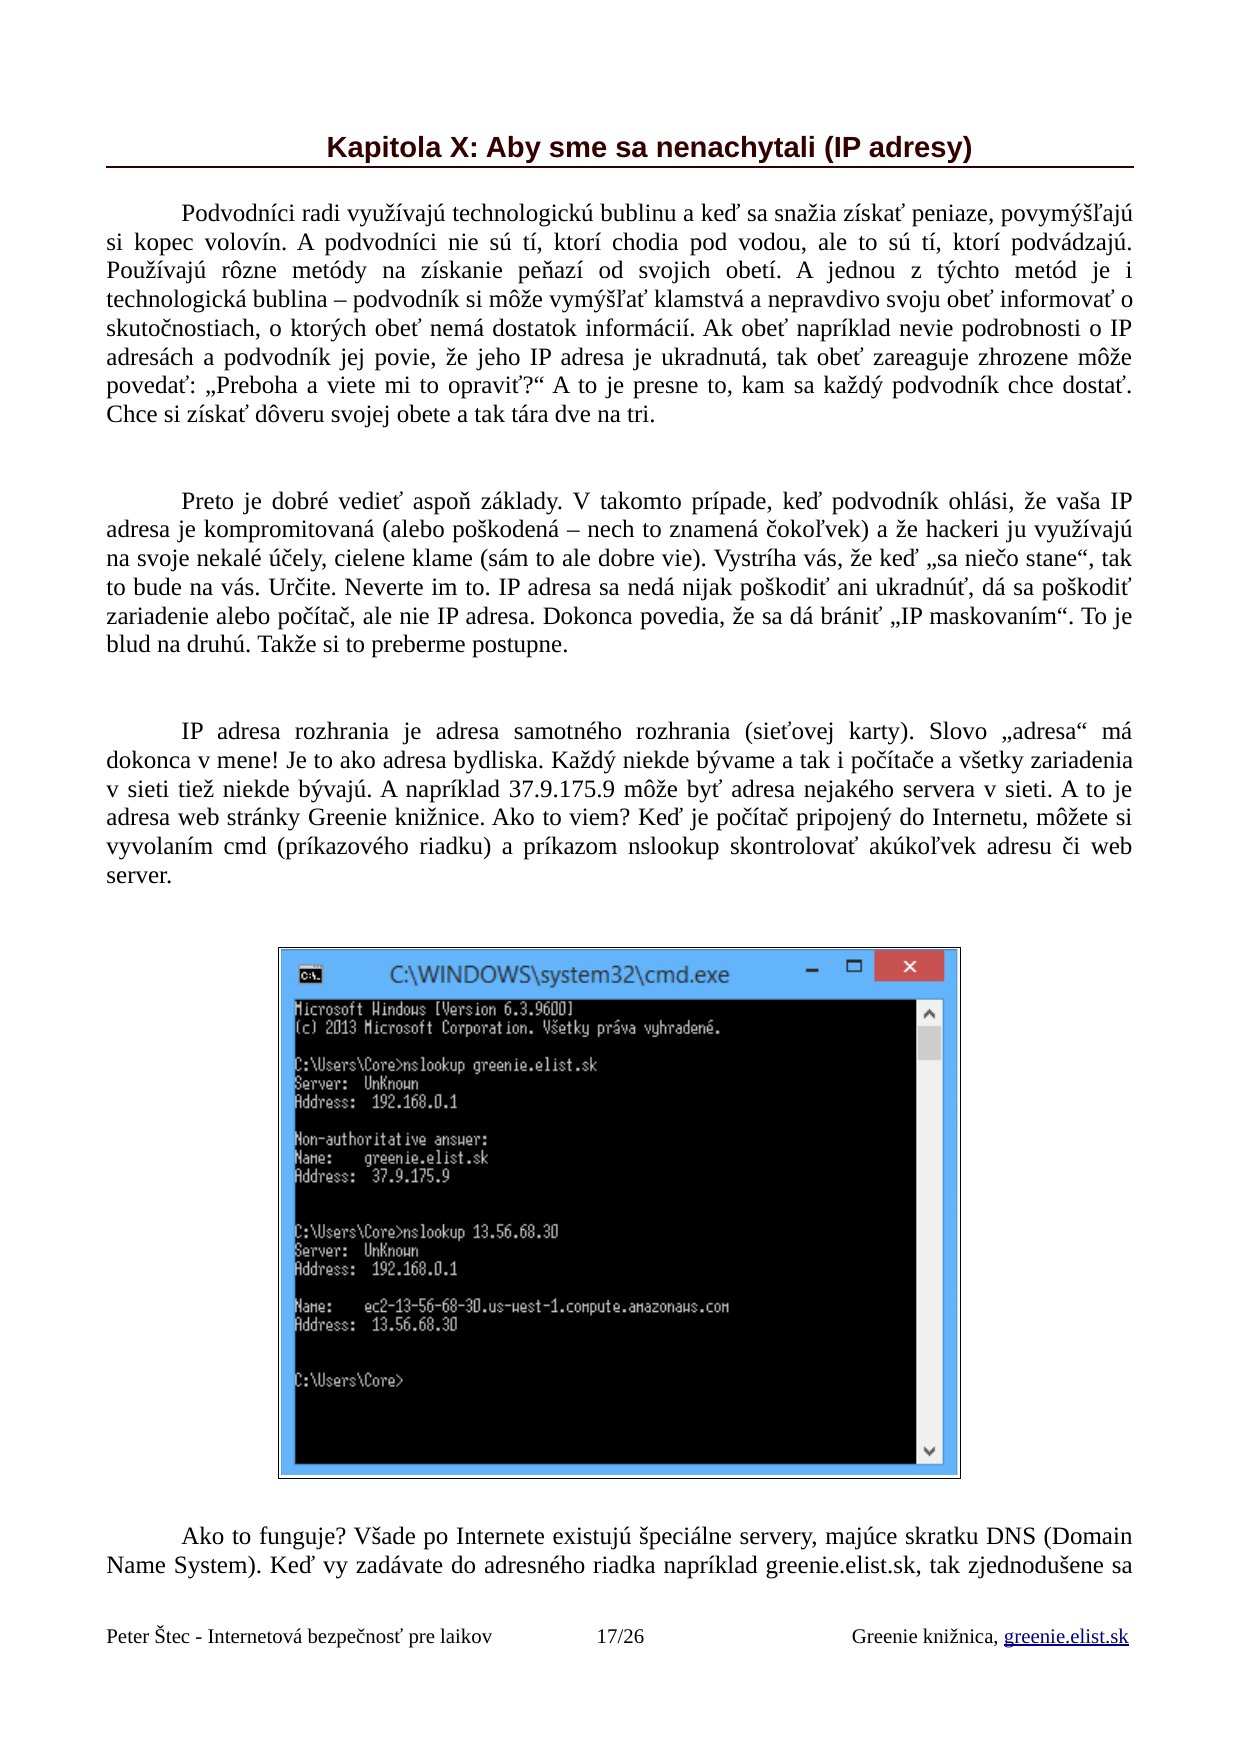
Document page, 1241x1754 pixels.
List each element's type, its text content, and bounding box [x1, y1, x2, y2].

text IP adresa rozhrania je adresa samotného rozhrania (sieťovej karty). Slovo „adresa“ má dokonca v mene! Je to ako adresa bydliska. Každý niekde bývame a tak i počítače a všetky zariadenia v sieti tiež niekde bývajú. A napríklad 37.9.175.9 môže byť adresa nejakého servera v sieti. A to je adresa web stránky Greenie knižnice. Ako to viem? Keď je počítač pripojený do Internetu, môžete si vyvolaním cmd (príkazového riadku) a príkazom nslookup skontrolovať akúkoľvek adresu či web server. [106, 716, 1134, 889]
text Podvodníci radi využívajú technologickú bublinu a keď sa snažia získať peniaze, povymýšľajú si kopec volovín. A podvodníci nie sú tí, ktorí chodia pod vodou, ale to sú tí, ktorí podvádzajú. Používajú rôzne metódy na získanie peňazí od svojich obetí. A jednou z týchto metód je i technologická bublina – podvodník si môže vymýšľať klamstvá a nepravdivo svoju obeť informovať o skutočnostiach, o ktorých obeť nemá dostatok informácií. Ak obeť napríklad nevie podrobnosti o IP adresách a podvodník jej povie, že jeho IP adresa je ukradnutá, tak obeť zareaguje zhrozene môže povedať: „Preboha a viete mi to opraviť?“ A to je presne to, kam sa každý podvodník chce dostať. Chce si získať dôveru svojej obete a tak tára dve na tri. [106, 198, 1134, 428]
picture [281, 949, 958, 1475]
subtitle Kapitola X: Aby sme sa nenachytali (IP adresy) [106, 127, 1134, 166]
text Preto je dobré vedieť aspoň základy. V takomto prípade, keď podvodník ohlási, že vaša IP adresa je kompromitovaná (alebo poškodená – nech to znamená čokoľvek) a že hackeri ju využívajú na svoje nekalé účely, cielene klame (sám to ale dobre vie). Vystríha vás, že keď „sa niečo stane“, tak to bude na vás. Určite. Neverte im to. IP adresa sa nedá nijak poškodiť ani ukradnúť, dá sa poškodiť zariadenie alebo počítač, ale nie IP adresa. Dokonca povedia, že sa dá brániť „IP maskovaním“. To je blud na druhú. Takže si to preberme postupne. [106, 486, 1134, 658]
text Ako to funguje? Všade po Internete existujú špeciálne servery, majúce skratku DNS (Domain Name System). Keď vy zadávate do adresného riadka napríklad greenie.elist.sk, tak zjednodušene sa [106, 1521, 1134, 1579]
